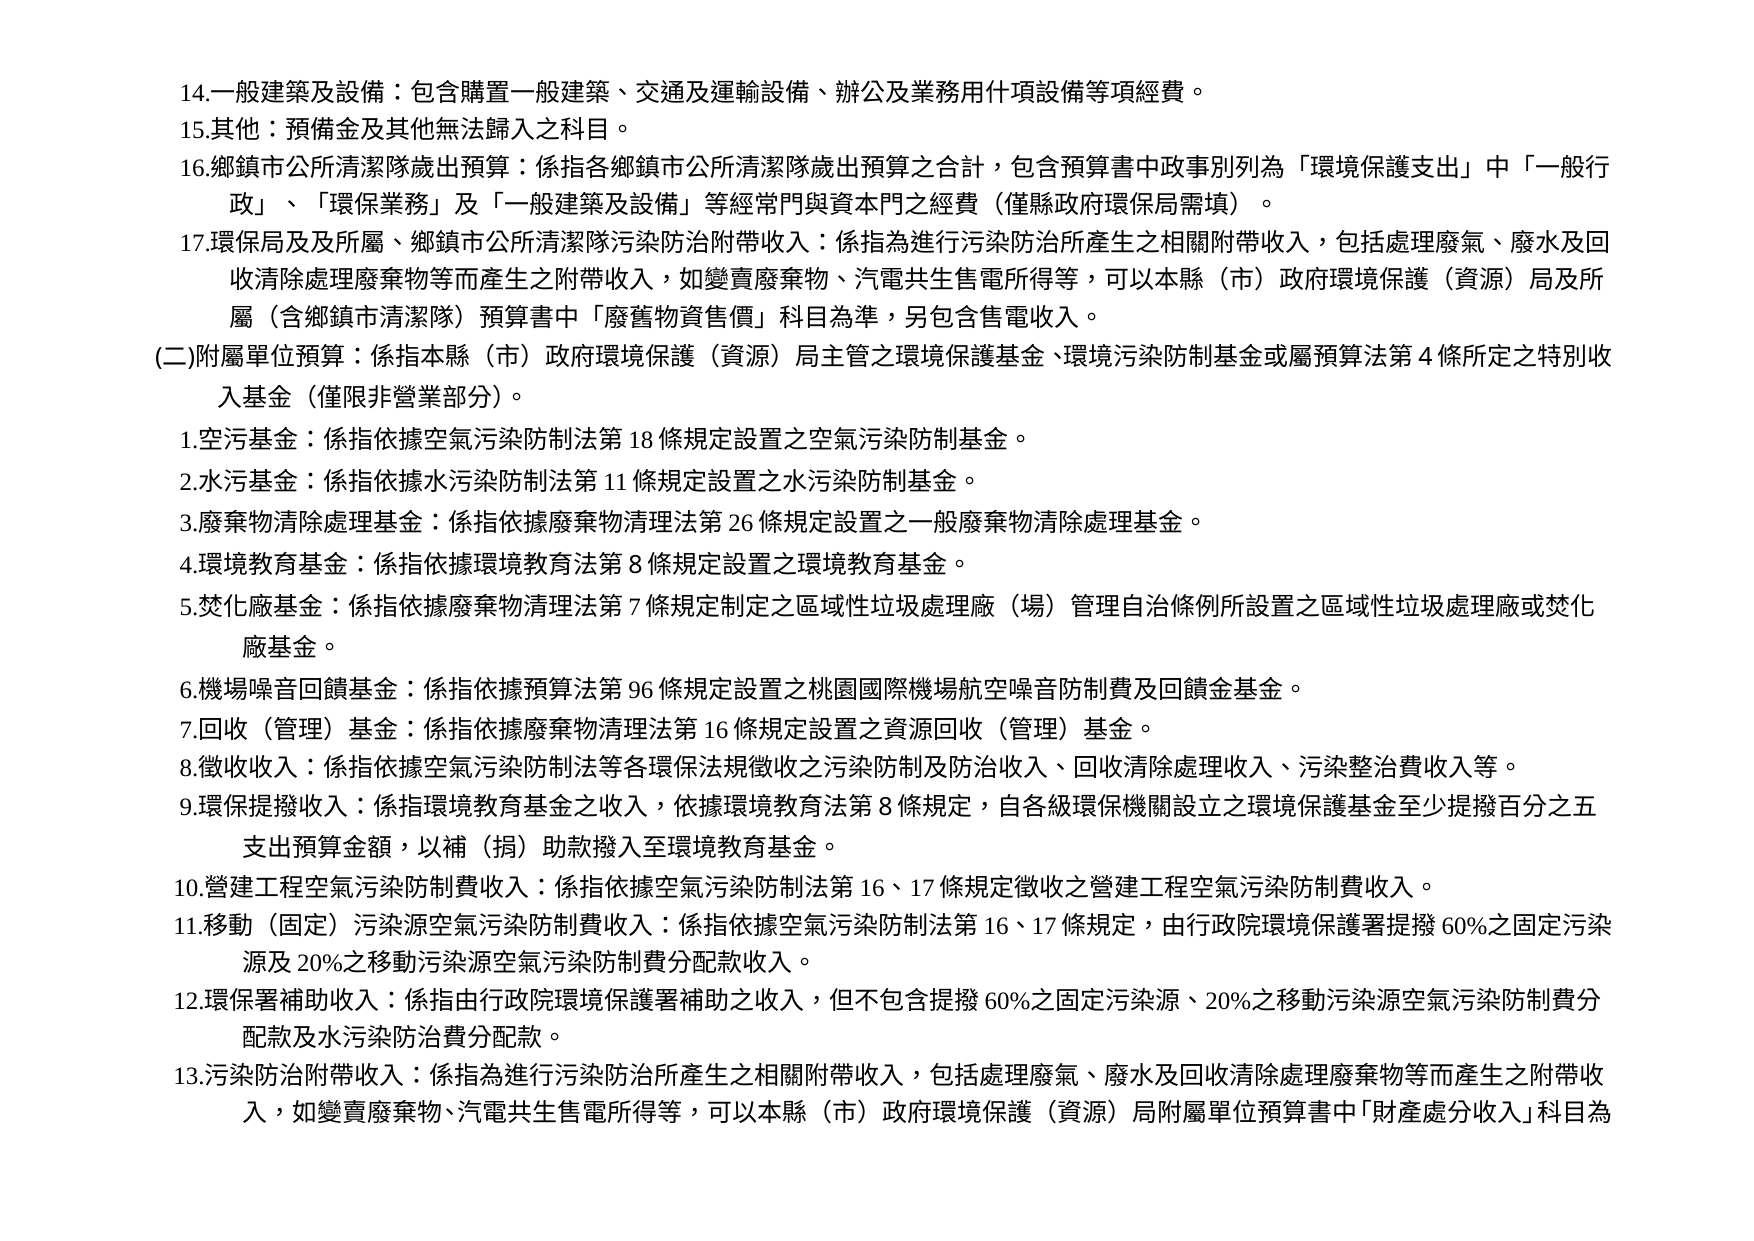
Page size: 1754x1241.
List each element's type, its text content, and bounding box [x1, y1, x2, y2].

text 14.一般建築及設備：包含購置一般建築、交通及運輸設備、辦公及業務用什項設備等項經費。 [167, 71, 1612, 108]
text 15.其他：預備金及其他無法歸入之科目。 [167, 108, 1612, 146]
text 12.環保署補助收入：係指由行政院環境保護署補助之收入，但不包含提撥60%之固定污染源、20%之移動污染源空氣污染防制費分配款及水污染防治費分配款。 [142, 979, 1612, 1054]
text 7.回收（管理）基金：係指依據廢棄物清理法第16條規定設置之資源回收（管理）基金。 [142, 708, 1612, 746]
text 10.營建工程空氣污染防制費收入：係指依據空氣污染防制法第16、17條規定徵收之營建工程空氣污染防制費收入。 [142, 867, 1612, 904]
text 8.徵收收入：係指依據空氣污染防制法等各環保法規徵收之污染防制及防治收入、回收清除處理收入、污染整治費收入等。 [142, 746, 1612, 783]
text 3.廢棄物清除處理基金：係指依據廢棄物清理法第26條規定設置之一般廢棄物清除處理基金。 [142, 500, 1612, 542]
text 6.機場噪音回饋基金：係指依據預算法第96條規定設置之桃園國際機場航空噪音防制費及回饋金基金。 [142, 667, 1612, 708]
text 1.空污基金：係指依據空氣污染防制法第18條規定設置之空氣污染防制基金。 [142, 417, 1612, 458]
text 2.水污基金：係指依據水污染防制法第11條規定設置之水污染防制基金。 [142, 458, 1612, 500]
text 9.環保提撥收入：係指環境教育基金之收入，依據環境教育法第8條規定，自各級環保機關設立之環境保護基金至少提撥百分之五支出預算金額，以補（捐）助款撥入至環境教育基金。 [142, 783, 1612, 867]
text 16.鄉鎮市公所清潔隊歲出預算：係指各鄉鎮市公所清潔隊歲出預算之合計，包含預算書中政事別列為「環境保護支出」中「一般行政」、「環保業務」及「一般建築及設備」等經常門與資本門之經費（僅縣政府環保局需填）。 [167, 146, 1612, 221]
text 13.污染防治附帶收入：係指為進行污染防治所產生之相關附帶收入，包括處理廢氣、廢水及回收清除處理廢棄物等而產生之附帶收入，如變賣廢棄物、汽電共生售電所得等，可以本縣（市）政府環境保護（資源）局附屬單位預算書中「財產處分收入」科目為 [142, 1054, 1612, 1129]
text 4.環境教育基金：係指依據環境教育法第8條規定設置之環境教育基金。 [142, 542, 1612, 583]
text 17.環保局及及所屬、鄉鎮市公所清潔隊污染防治附帶收入：係指為進行污染防治所產生之相關附帶收入，包括處理廢氣、廢水及回收清除處理廢棄物等而產生之附帶收入，如變賣廢棄物、汽電共生售電所得等，可以本縣（市）政府環境保護（資源）局及所屬（含鄉鎮市清潔隊）預算書中「廢舊物資售價」科目為準，另包含售電收入。 [167, 221, 1612, 333]
text 5.焚化廠基金：係指依據廢棄物清理法第7條規定制定之區域性垃圾處理廠（場）管理自治條例所設置之區域性垃圾處理廠或焚化廠基金。 [142, 583, 1612, 667]
text (二)附屬單位預算：係指本縣（市）政府環境保護（資源）局主管之環境保護基金、環境污染防制基金或屬預算法第4條所定之特別收入基金（僅限非營業部分）。 [142, 333, 1612, 417]
text 11.移動（固定）污染源空氣污染防制費收入：係指依據空氣污染防制法第16、17條規定，由行政院環境保護署提撥60%之固定污染源及20%之移動污染源空氣污染防制費分配款收入。 [142, 904, 1612, 979]
